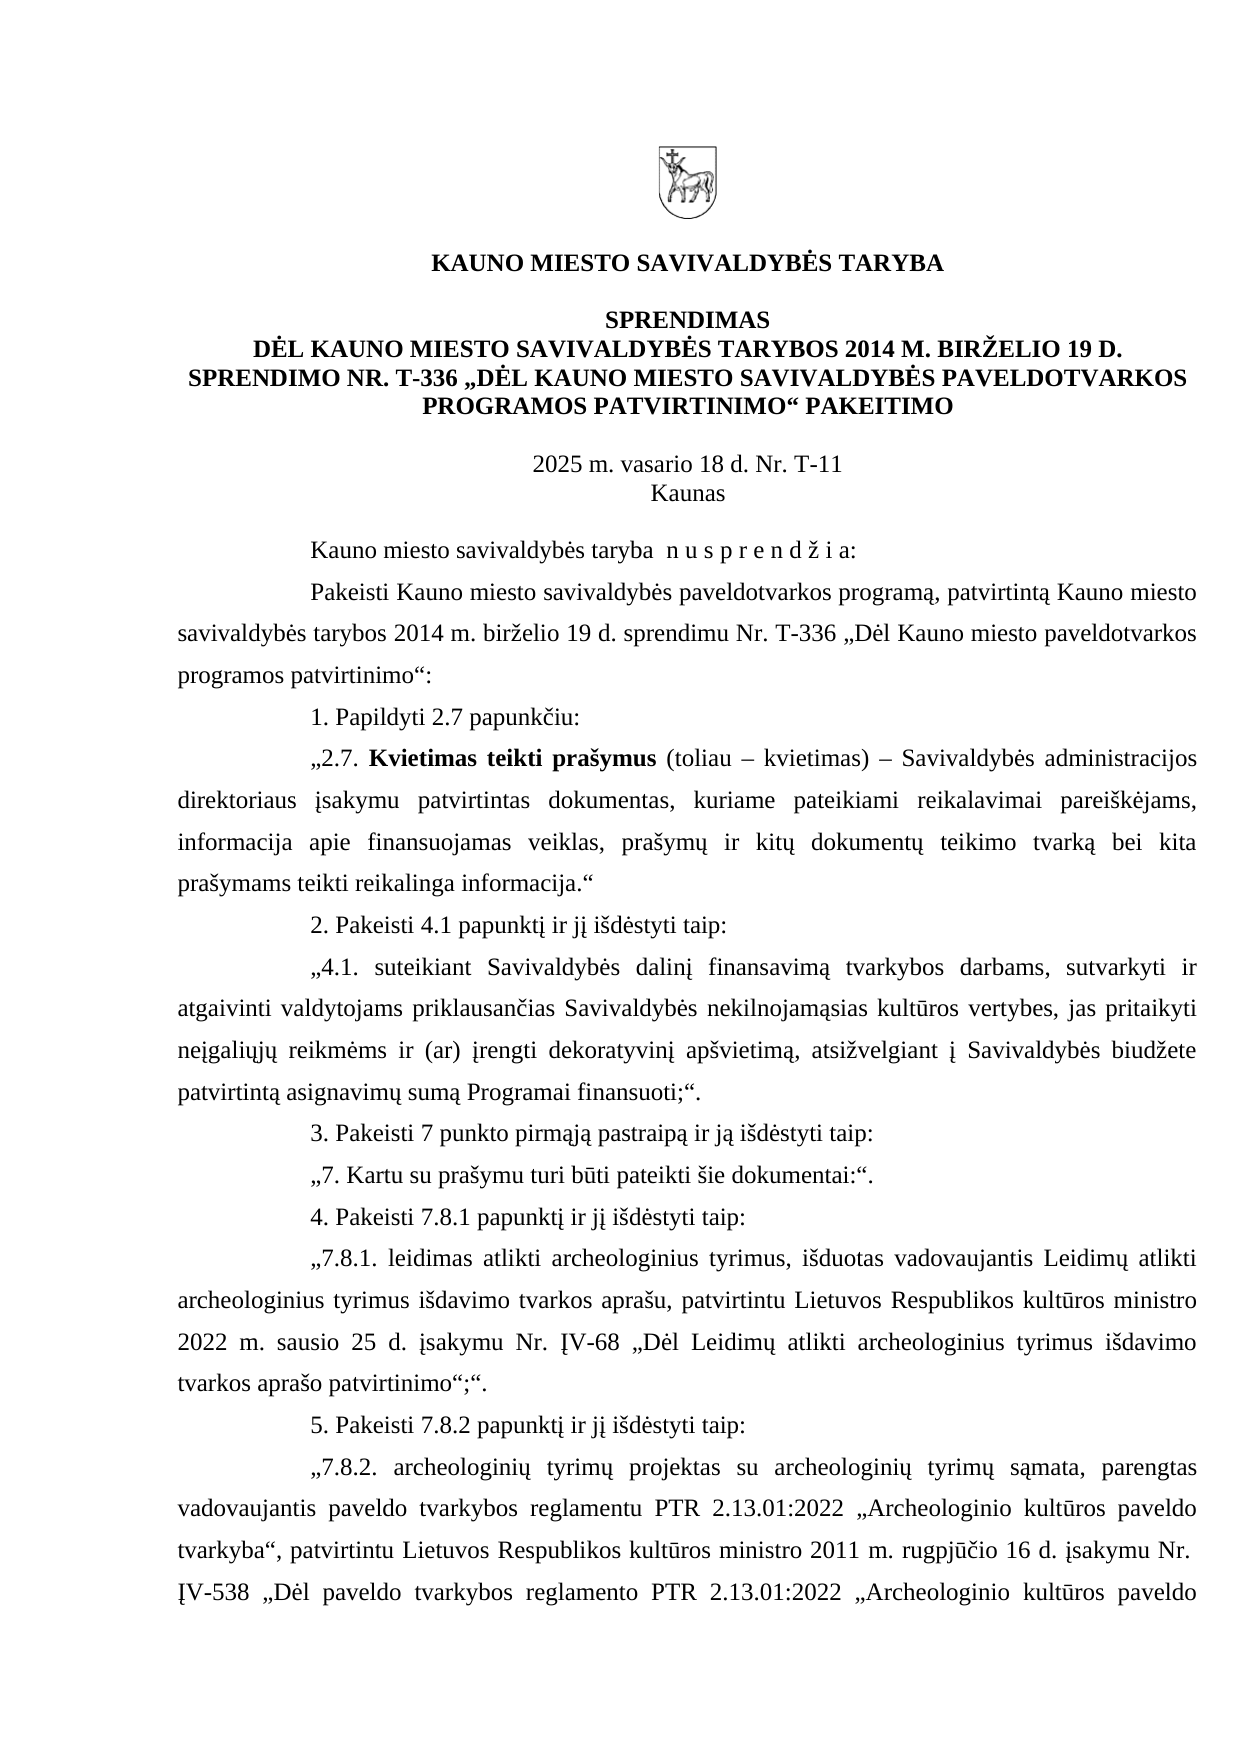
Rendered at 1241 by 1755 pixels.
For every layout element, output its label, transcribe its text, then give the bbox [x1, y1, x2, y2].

text 1. Papildyti 2.7 papunkčiu: [310, 702, 1198, 731]
text „2.7. Kvietimas teikti prašymus (toliau – kvietimas) – Savivaldybės administracijos direktoriaus įsakymu patvirtintas dokumentas, kuriame pateikiami reikalavimai pareiškėjams, informacija apie finansuojamas veiklas, prašymų ir kitų dokumentų teikimo tvarką bei kita prašymams teikti reikalinga informacija.“ [177, 743, 1198, 897]
text SPRENDIMAS [177, 305, 1198, 334]
text 2. Pakeisti 4.1 papunktį ir jį išdėstyti taip: [310, 910, 1198, 939]
text 2025 m. vasario 18 d. Nr. T-11 [177, 449, 1198, 478]
text 4. Pakeisti 7.8.1 papunktį ir jį išdėstyti taip: [177, 1202, 1198, 1231]
text „7.8.1. leidimas atlikti archeologinius tyrimus, išduotas vadovaujantis Leidimų atlikti archeologinius tyrimus išdavimo tvarkos aprašu, patvirtintu Lietuvos Respublikos kultūros ministro 2022 m. sausio 25 d. įsakymu Nr. ĮV-68 „Dėl Leidimų atlikti archeologinius tyrimus išdavimo tvarkos aprašo patvirtinimo“;“. [177, 1243, 1198, 1397]
text Kauno miesto savivaldybės taryba n u s p r e n d ž i a: [177, 535, 1198, 564]
text KAUNO MIESTO SAVIVALDYBĖS TARYBA [177, 248, 1198, 276]
text Pakeisti Kauno miesto savivaldybės paveldotvarkos programą, patvirtintą Kauno miesto savivaldybės tarybos 2014 m. birželio 19 d. sprendimu Nr. T-336 „Dėl Kauno miesto paveldotvarkos programos patvirtinimo“: [177, 577, 1198, 689]
text DĖL KAUNO MIESTO SAVIVALDYBĖS TARYBOS 2014 M. BIRŽELIO 19 D. SPRENDIMO NR. T-336 „DĖL KAUNO MIESTO SAVIVALDYBĖS PAVELDOTVARKOS PROGRAMOS PATVIRTINIMO“ PAKEITIMO [178, 334, 1198, 420]
text „4.1. suteikiant Savivaldybės dalinį finansavimą tvarkybos darbams, sutvarkyti ir atgaivinti valdytojams priklausančias Savivaldybės nekilnojamąsias kultūros vertybes, jas pritaikyti neįgaliųjų reikmėms ir (ar) įrengti dekoratyvinį apšvietimą, atsižvelgiant į Savivaldybės biudžete patvirtintą asignavimų sumą Programai finansuoti;“. [177, 952, 1198, 1106]
text 5. Pakeisti 7.8.2 papunktį ir jį išdėstyti taip: [177, 1410, 1198, 1439]
text 3. Pakeisti 7 punkto pirmąją pastraipą ir ją išdėstyti taip: [177, 1118, 1198, 1147]
text „7. Kartu su prašymu turi būti pateikti šie dokumentai:“. [177, 1160, 1198, 1189]
text Kaunas [178, 478, 1198, 506]
text „7.8.2. archeologinių tyrimų projektas su archeologinių tyrimų sąmata, parengtas vadovaujantis paveldo tvarkybos reglamentu PTR 2.13.01:2022 „Archeologinio kultūros paveldo tvarkyba“, patvirtintu Lietuvos Respublikos kultūros ministro 2011 m. rugpjūčio 16 d. įsakymu Nr. ĮV-538 „Dėl paveldo tvarkybos reglamento PTR 2.13.01:2022 „Archeologinio kultūros paveldo [177, 1452, 1198, 1606]
